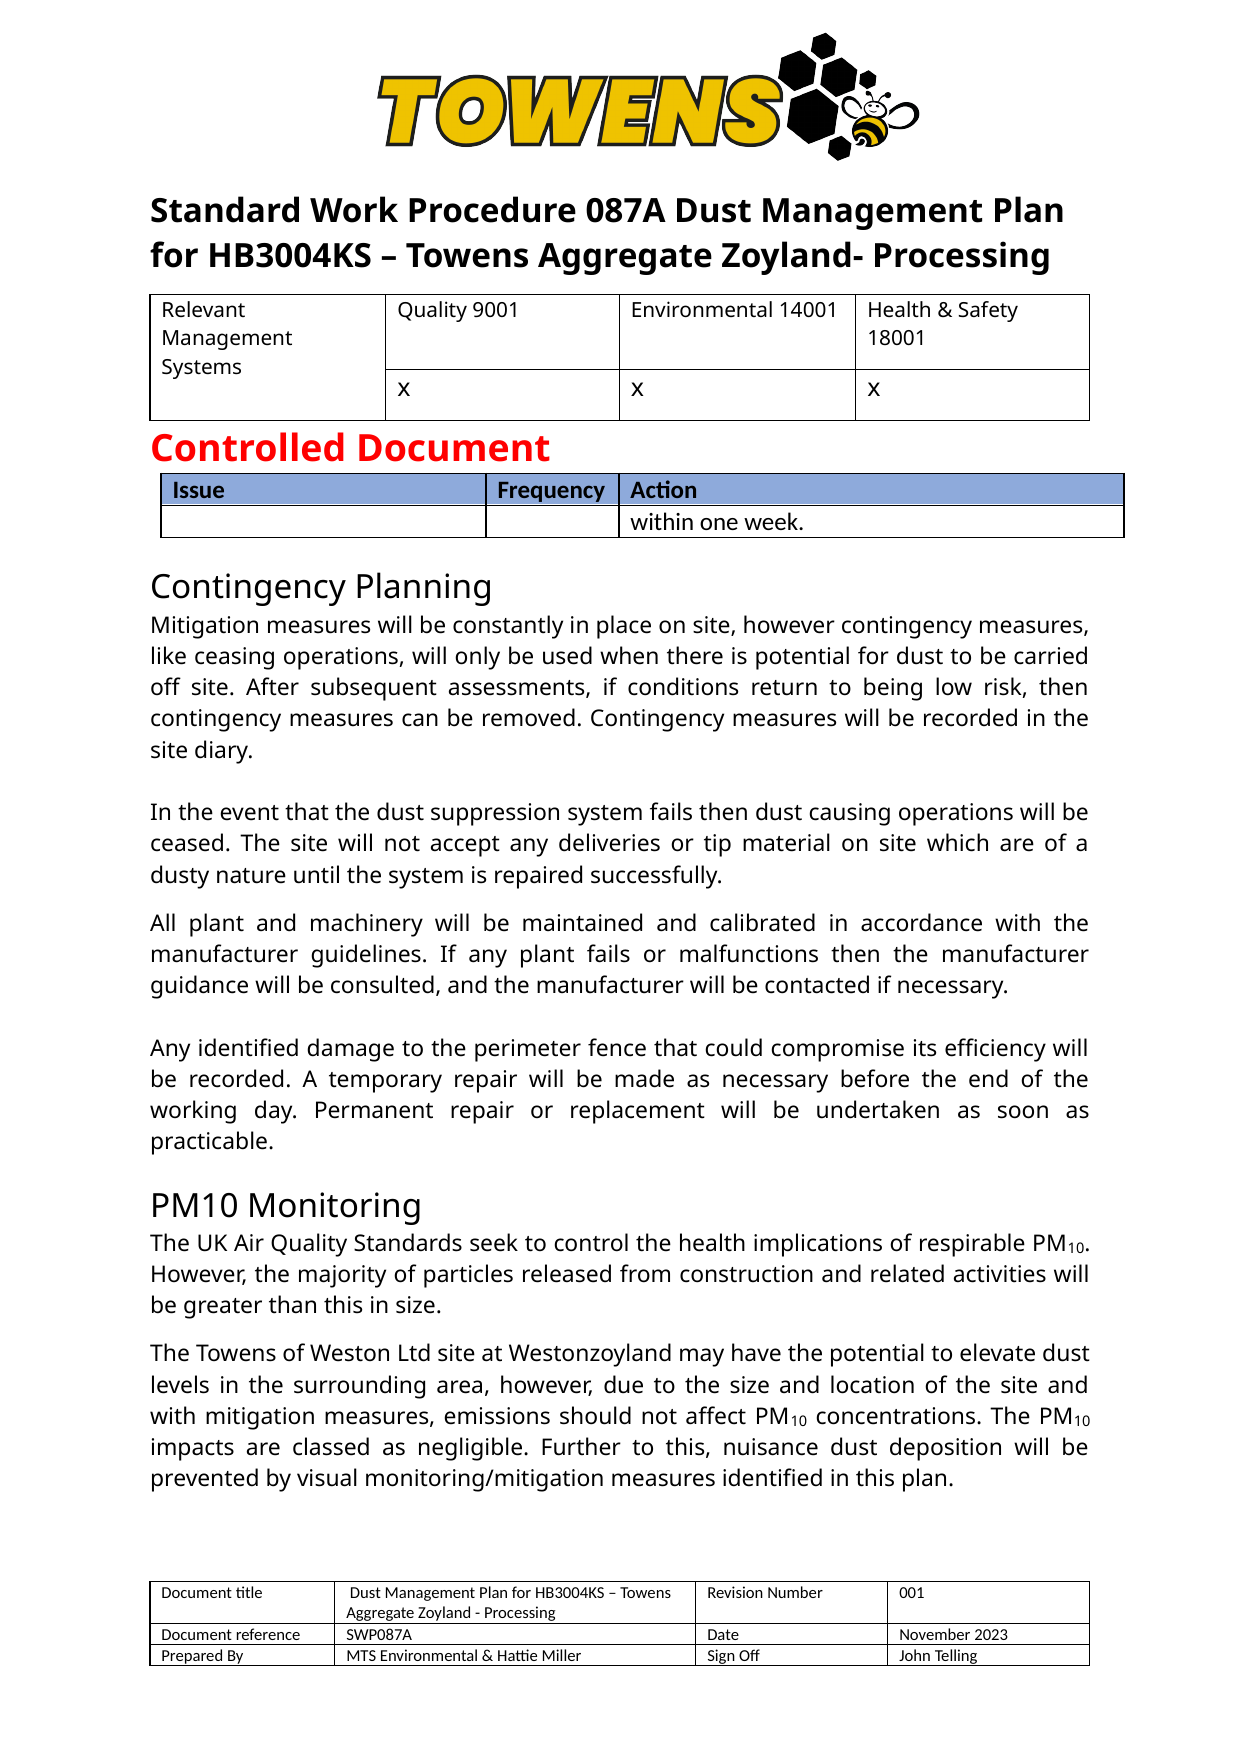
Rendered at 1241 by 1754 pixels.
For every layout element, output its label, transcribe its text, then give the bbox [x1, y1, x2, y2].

subtitle PM10 Monitoring [150, 1182, 1090, 1227]
table_header Action [620, 474, 1123, 504]
text In the event that the dust suppression system fails then dust causing operations will be ceased. The site will not accept any deliveries or tip material on site which are of a dusty nature until the system is repaired successfully. [150, 796, 1090, 890]
text All plant and machinery will be maintained and calibrated in accordance with the manufacturer guidelines. If any plant fails or malfunctions then the manufacturer guidance will be consulted, and the manufacturer will be contacted if necessary. [150, 907, 1090, 1000]
text The Towens of Weston Ltd site at Westonzoyland may have the potential to elevate dust levels in the surrounding area, however, due to the size and location of the site and with mitigation measures, emissions should not affect PM10 concentrations. The PM10 impacts are classed as negligible. Further to this, nuisance dust deposition will be prevented by visual monitoring/mitigation measures identified in this plan. [150, 1337, 1090, 1494]
table_header Frequency [487, 474, 618, 504]
text Mitigation measures will be constantly in place on site, however contingency measures, like ceasing operations, will only be used when there is potential for dust to be carried off site. After subsequent assessments, if conditions return to being low risk, then contingency measures can be removed. Contingency measures will be recorded in the site diary. [150, 609, 1090, 765]
table_cell [487, 506, 618, 537]
table_cell [162, 506, 485, 537]
text Any identified damage to the perimeter fence that could compromise its efficiency will be recorded. A temporary repair will be made as necessary before the end of the working day. Permanent repair or replacement will be undertaken as soon as practicable. [150, 1032, 1090, 1157]
subtitle Contingency Planning [150, 563, 1090, 609]
table_header Issue [162, 474, 485, 504]
text The UK Air Quality Standards seek to control the health implications of respirable PM10. However, the majority of particles released from construction and related activities will be greater than this in size. [150, 1227, 1090, 1321]
table_cell within one week. [620, 506, 1123, 537]
